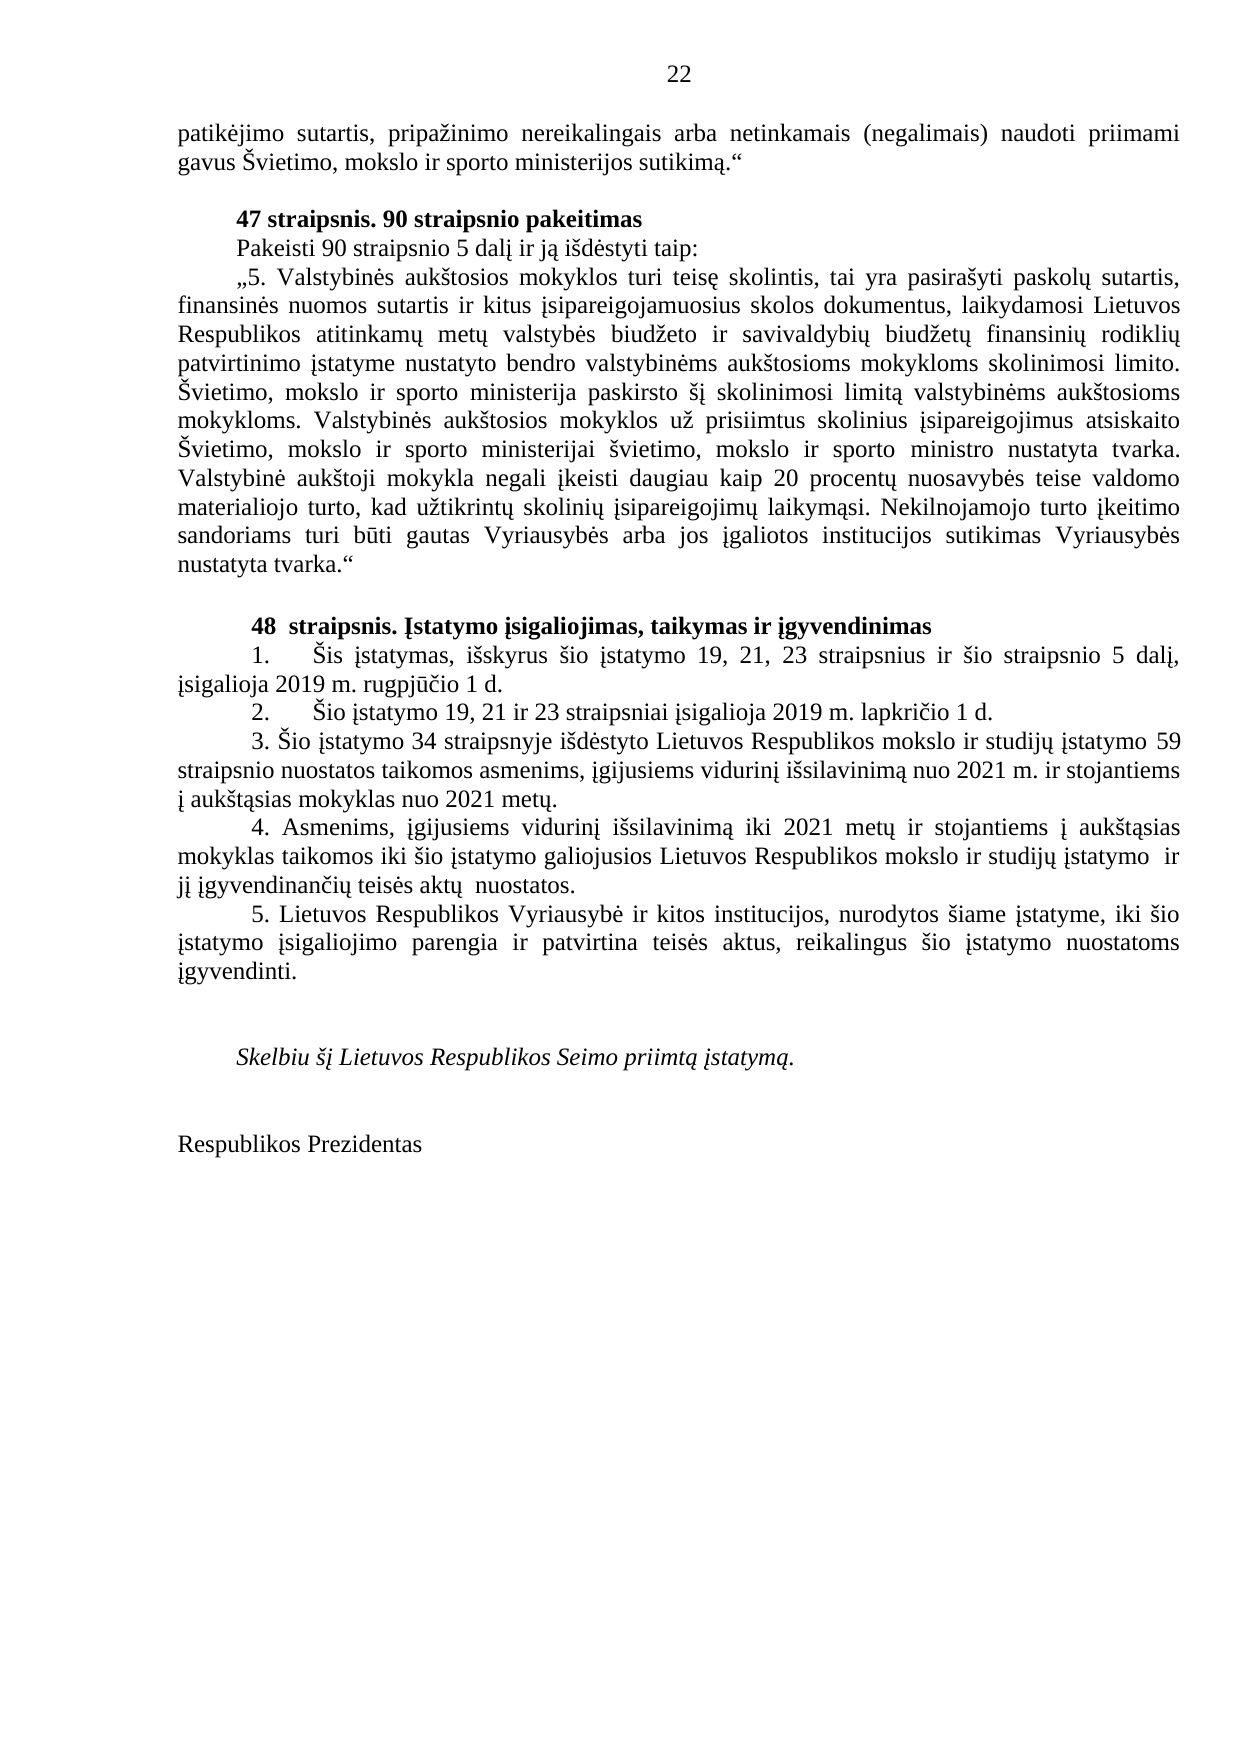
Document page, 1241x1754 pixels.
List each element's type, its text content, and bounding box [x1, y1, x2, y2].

text 3. Šio įstatymo 34 straipsnyje išdėstyto Lietuvos Respublikos mokslo ir studijų įstatymo 59 straipsnio nuostatos taikomos asmenims, įgijusiems vidurinį išsilavinimą nuo 2021 m. ir stojantiems į aukštąsias mokyklas nuo 2021 metų. [177, 726, 1181, 812]
text Respublikos Prezidentas [177, 1129, 1181, 1157]
text 2. Šio įstatymo 19, 21 ir 23 straipsniai įsigalioja 2019 m. lapkričio 1 d. [177, 697, 1181, 726]
text 4. Asmenims, įgijusiems vidurinį išsilavinimą iki 2021 metų ir stojantiems į aukštąsias mokyklas taikomos iki šio įstatymo galiojusios Lietuvos Respublikos mokslo ir studijų įstatymo ir jį įgyvendinančių teisės aktų nuostatos. [177, 812, 1181, 899]
text 1. Šis įstatymas, išskyrus šio įstatymo 19, 21, 23 straipsnius ir šio straipsnio 5 dalį, įsigalioja 2019 m. rugpjūčio 1 d. [177, 640, 1181, 697]
text „5. Valstybinės aukštosios mokyklos turi teisę skolintis, tai yra pasirašyti paskolų sutartis, finansinės nuomos sutartis ir kitus įsipareigojamuosius skolos dokumentus, laikydamosi Lietuvos Respublikos atitinkamų metų valstybės biudžeto ir savivaldybių biudžetų finansinių rodiklių patvirtinimo įstatyme nustatyto bendro valstybinėms aukštosioms mokykloms skolinimosi limito. Švietimo, mokslo ir sporto ministerija paskirsto šį skolinimosi limitą valstybinėms aukštosioms mokykloms. Valstybinės aukštosios mokyklos už prisiimtus skolinius įsipareigojimus atsiskaito Švietimo, mokslo ir sporto ministerijai švietimo, mokslo ir sporto ministro nustatyta tvarka. Valstybinė aukštoji mokykla negali įkeisti daugiau kaip 20 procentų nuosavybės teise valdomo materialiojo turto, kad užtikrintų skolinių įsipareigojimų laikymąsi. Nekilnojamojo turto įkeitimo sandoriams turi būti gautas Vyriausybės arba jos įgaliotos institucijos sutikimas Vyriausybės nustatyta tvarka.“ [177, 262, 1181, 578]
text patikėjimo sutartis, pripažinimo nereikalingais arba netinkamais (negalimais) naudoti priimami gavus Švietimo, mokslo ir sporto ministerijos sutikimą.“ [177, 118, 1181, 176]
text 48 straipsnis. Įstatymo įsigaliojimas, taikymas ir įgyvendinimas [251, 611, 1181, 640]
text 5. Lietuvos Respublikos Vyriausybė ir kitos institucijos, nurodytos šiame įstatyme, iki šio įstatymo įsigaliojimo parengia ir patvirtina teisės aktus, reikalingus šio įstatymo nuostatoms įgyvendinti. [177, 899, 1181, 985]
text Skelbiu šį Lietuvos Respublikos Seimo priimtą įstatymą. [177, 1042, 1181, 1071]
text Pakeisti 90 straipsnio 5 dalį ir ją išdėstyti taip: [177, 233, 1181, 262]
text 47 straipsnis. 90 straipsnio pakeitimas [177, 204, 1181, 233]
